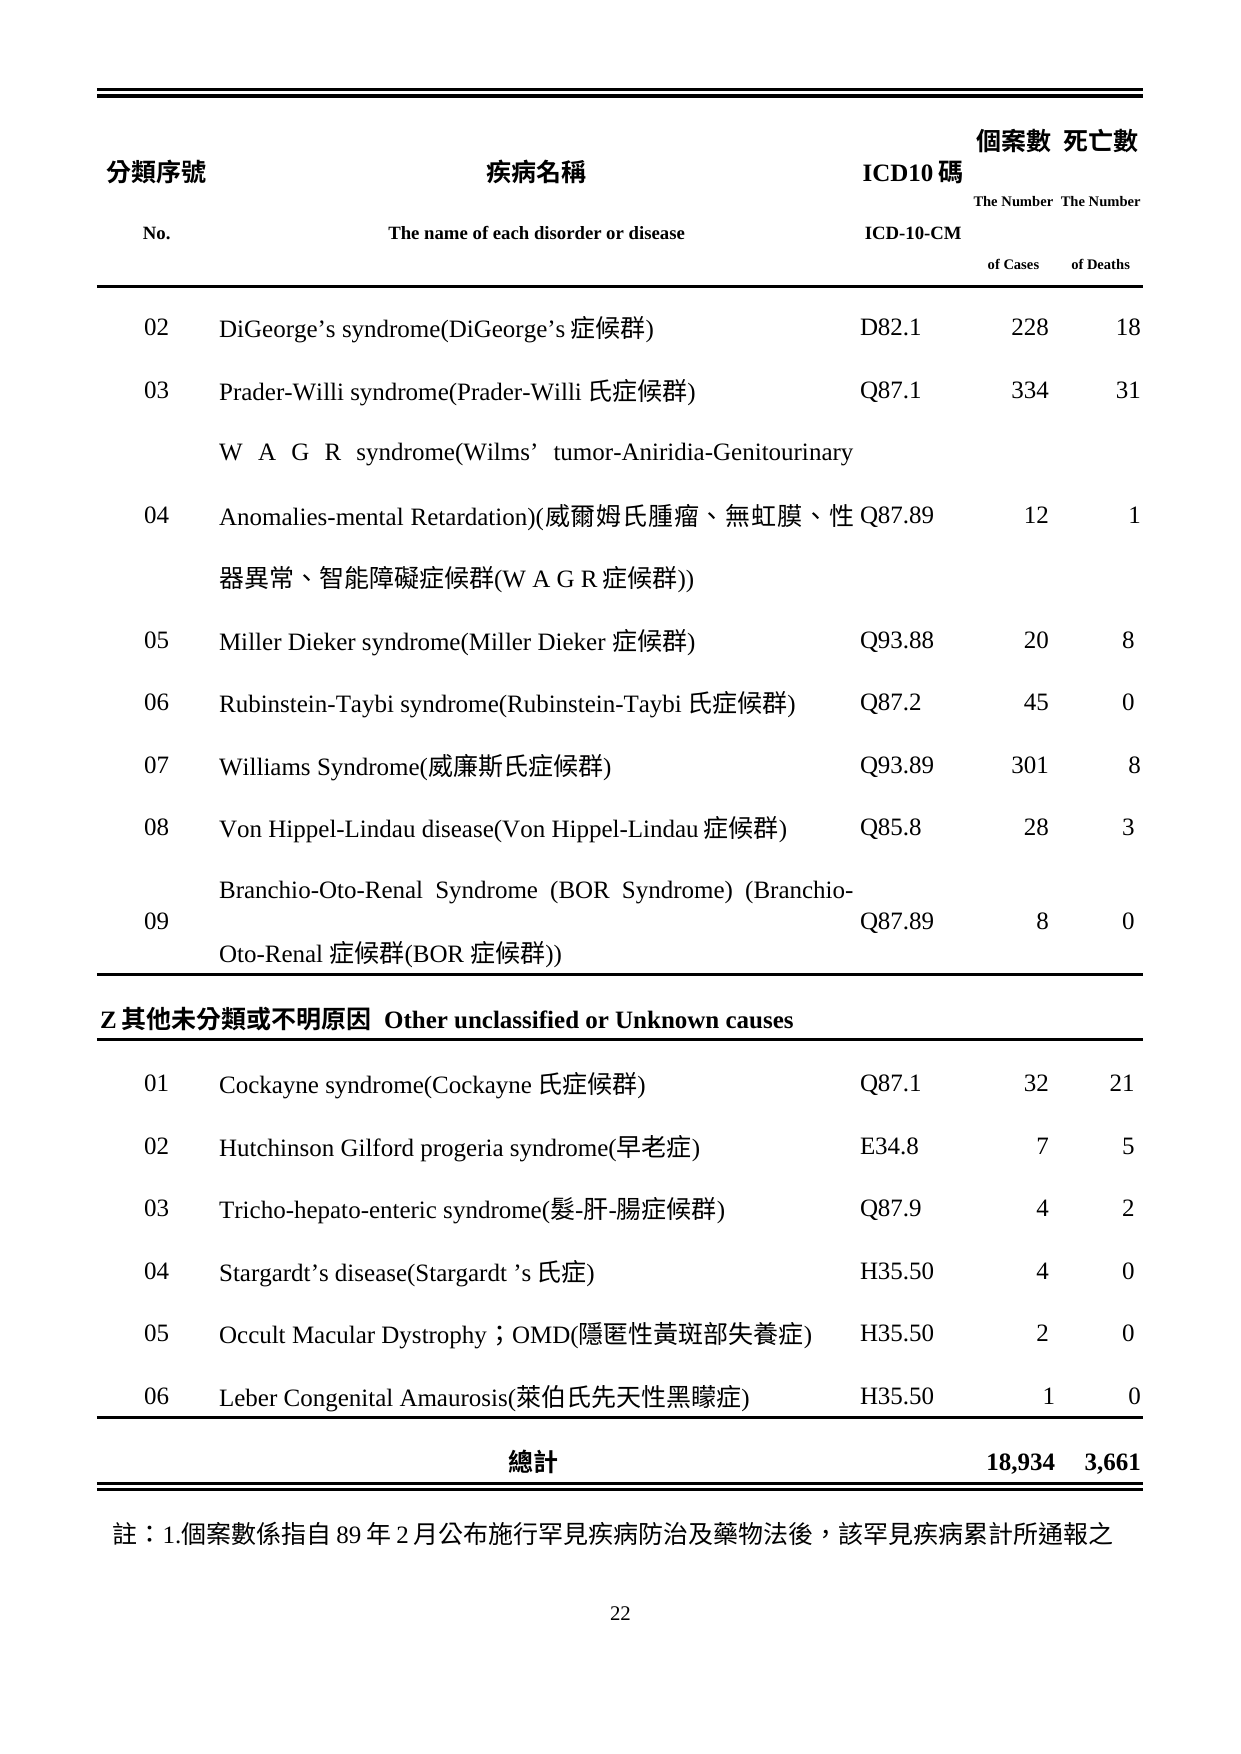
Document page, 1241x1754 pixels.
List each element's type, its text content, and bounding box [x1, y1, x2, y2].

table_cell Q93.89 [857, 723, 969, 785]
table_cell 334 [969, 348, 1057, 410]
table_cell 4 [969, 1229, 1057, 1291]
table_cell Cockayne syndrome(Cockayne氏症候群) [216, 1041, 857, 1104]
table_cell Stargardt’s disease(Stargardt ’s氏症) [216, 1229, 857, 1291]
table_cell Occult Macular Dystrophy；OMD(隱匿性黃斑部失養症) [216, 1291, 857, 1354]
table_cell 0 [1058, 660, 1143, 722]
table_cell E34.8 [857, 1104, 969, 1166]
table_cell 20 [969, 598, 1057, 660]
table_cell Q87.1 [857, 348, 969, 410]
table_cell 05 [97, 598, 216, 660]
table_cell 8 [1058, 598, 1143, 660]
table_cell W A G R syndrome(Wilms’ tumor-Aniridia-Genitourinary Anomalies-mental Retardation)(威爾姆氏腫瘤、無虹膜、性器異常、智能障礙症候群(W A G R症候群)) [216, 410, 857, 597]
table_cell 18 [1058, 288, 1143, 347]
table_cell 06 [97, 660, 216, 722]
table_cell Q87.89 [857, 848, 969, 972]
table_cell Prader-Willi syndrome(Prader-Willi氏症候群) [216, 348, 857, 410]
table_cell Q87.1 [857, 1041, 969, 1104]
table_cell 7 [969, 1104, 1057, 1166]
table_cell 2 [1058, 1166, 1143, 1229]
table_cell 01 [97, 1041, 216, 1104]
table_cell Williams Syndrome(威廉斯氏症候群) [216, 723, 857, 785]
table_cell 06 [97, 1354, 216, 1416]
table_cell 12 [969, 410, 1057, 597]
table_cell 09 [97, 848, 216, 972]
table_cell 8 [969, 848, 1057, 972]
table_cell 228 [969, 288, 1057, 347]
table_cell 18,934 [969, 1419, 1057, 1482]
table_cell DiGeorge’s syndrome(DiGeorge’s症候群) [216, 288, 857, 347]
table_cell 0 [1058, 848, 1143, 972]
table_cell 1 [969, 1354, 1057, 1416]
table_cell Hutchinson Gilford progeria syndrome(早老症) [216, 1104, 857, 1166]
table_cell 05 [97, 1291, 216, 1354]
table_cell Q93.88 [857, 598, 969, 660]
table_cell 45 [969, 660, 1057, 722]
table_cell Miller Dieker syndrome(Miller Dieker 症候群) [216, 598, 857, 660]
table_cell H35.50 [857, 1354, 969, 1416]
table_cell Rubinstein-Taybi syndrome(Rubinstein-Taybi氏症候群) [216, 660, 857, 722]
table_cell 04 [97, 1229, 216, 1291]
table_cell Z其他未分類或不明原因 Other unclassified or Unknown causes [97, 976, 1143, 1038]
table_cell Branchio-Oto-Renal Syndrome (BOR Syndrome) (Branchio- Oto-Renal 症候群(BOR 症候群)) [216, 848, 857, 972]
table_cell 02 [97, 1104, 216, 1166]
table_cell 02 [97, 288, 216, 347]
table_cell Tricho-hepato-enteric syndrome(髮-肝-腸症候群) [216, 1166, 857, 1229]
table_cell Q87.2 [857, 660, 969, 722]
table_cell 8 [1058, 723, 1143, 785]
table_cell H35.50 [857, 1291, 969, 1354]
table_cell 07 [97, 723, 216, 785]
table_cell 301 [969, 723, 1057, 785]
table_header ICD10碼 ICD-10-CM [857, 98, 969, 285]
table_cell 總計 [97, 1419, 969, 1482]
table_cell 3 [1058, 785, 1143, 847]
table_cell 0 [1058, 1229, 1143, 1291]
table_header 疾病名稱 The name of each disorder or disease [216, 98, 857, 285]
table_header 分類序號 No. [97, 98, 216, 285]
table_cell H35.50 [857, 1229, 969, 1291]
table_cell 2 [969, 1291, 1057, 1354]
table_cell 0 [1058, 1291, 1143, 1354]
text 註：1.個案數係指自89年2月公布施行罕見疾病防治及藥物法後，該罕見疾病累計所通報之 [112, 1491, 1128, 1554]
table_cell 1 [1058, 410, 1143, 597]
table_cell 03 [97, 348, 216, 410]
table_cell 28 [969, 785, 1057, 847]
table_header 個案數 The Number of Cases [969, 98, 1057, 285]
table_cell 4 [969, 1166, 1057, 1229]
table_cell 04 [97, 410, 216, 597]
table_header 死亡數 The Number of Deaths [1058, 98, 1143, 285]
table_cell Leber Congenital Amaurosis(萊伯氏先天性黑矇症) [216, 1354, 857, 1416]
table_cell 32 [969, 1041, 1057, 1104]
table_cell 03 [97, 1166, 216, 1229]
table_cell 0 [1058, 1354, 1143, 1416]
table_cell 31 [1058, 348, 1143, 410]
table_cell 5 [1058, 1104, 1143, 1166]
table_cell Q85.8 [857, 785, 969, 847]
table_cell Q87.9 [857, 1166, 969, 1229]
table_cell 08 [97, 785, 216, 847]
table_cell Von Hippel-Lindau disease(Von Hippel-Lindau症候群) [216, 785, 857, 847]
table_cell Q87.89 [857, 410, 969, 597]
table_cell 3,661 [1058, 1419, 1143, 1482]
table_cell D82.1 [857, 288, 969, 347]
table_cell 21 [1058, 1041, 1143, 1104]
